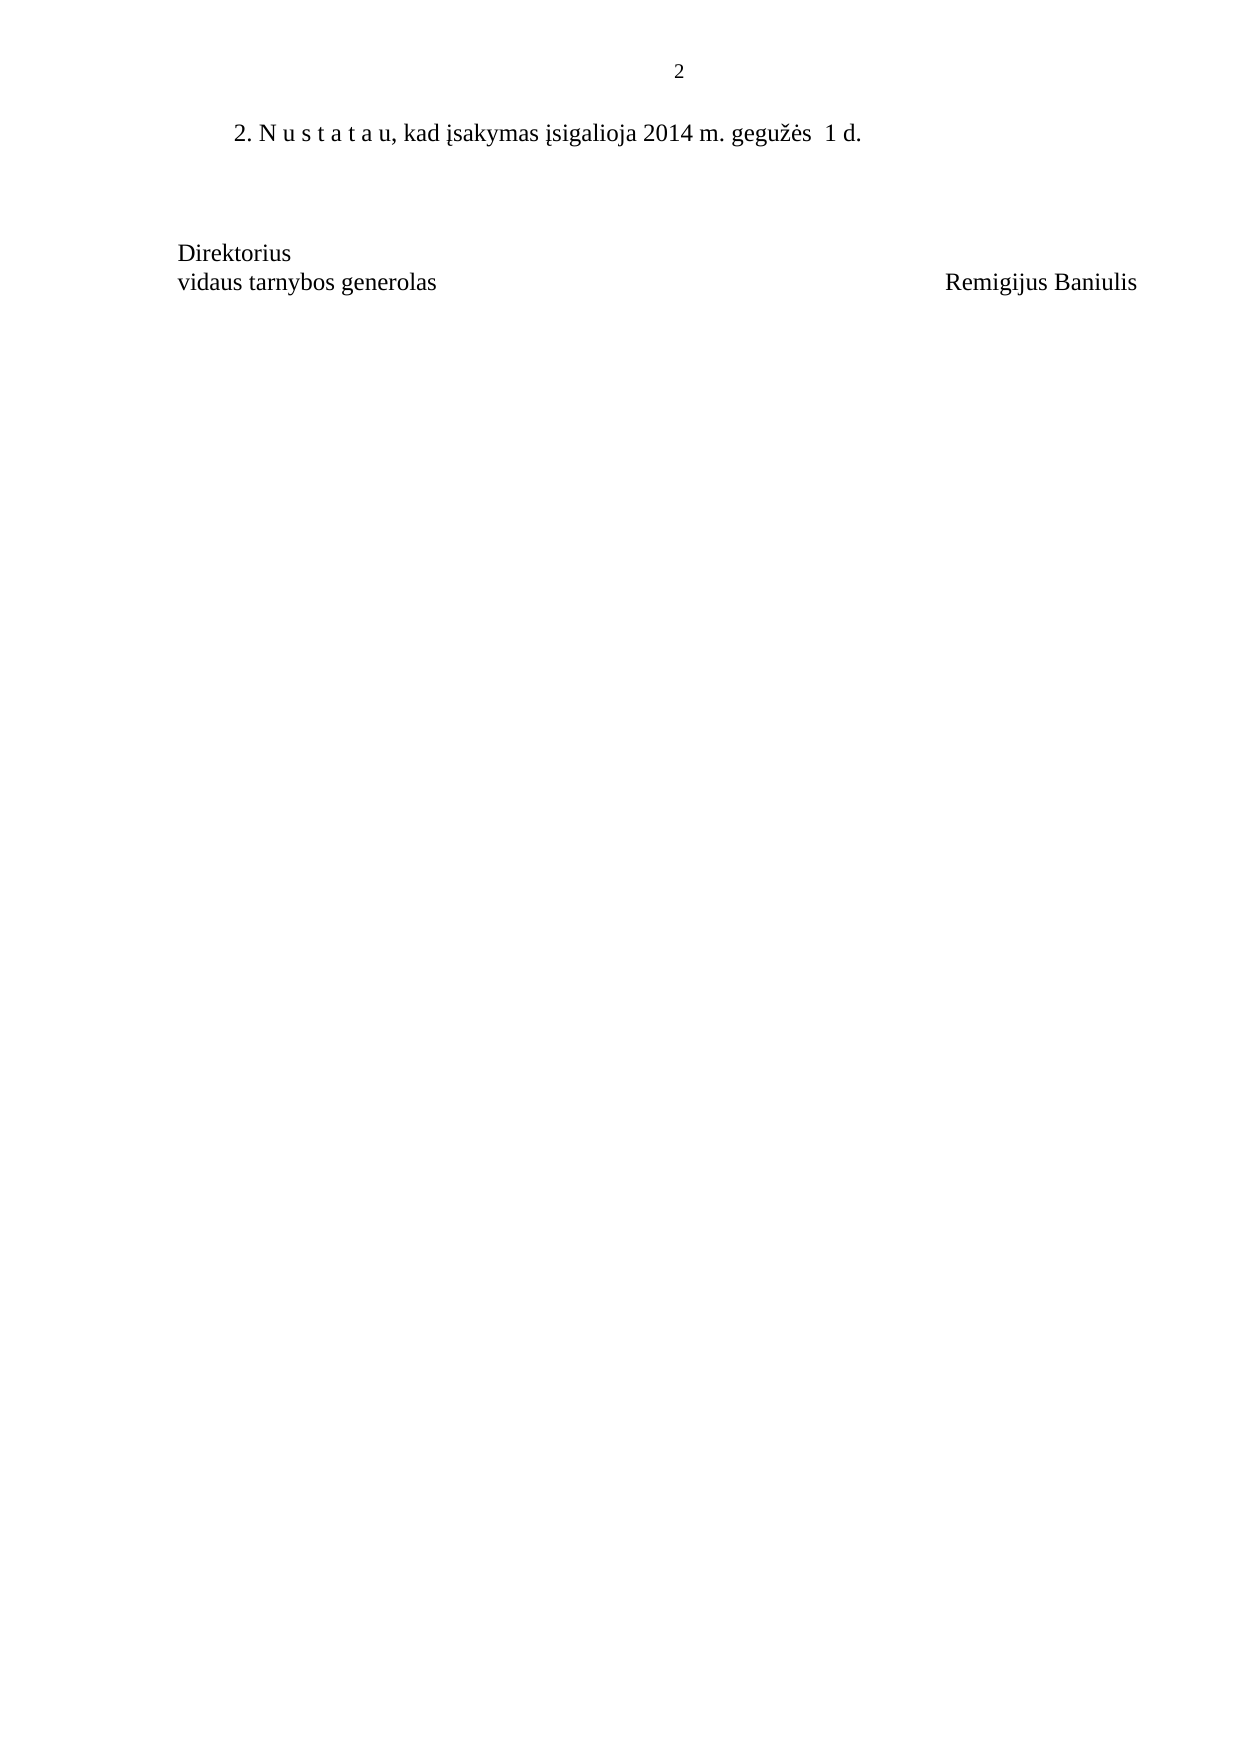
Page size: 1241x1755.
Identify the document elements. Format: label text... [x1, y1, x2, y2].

text 2. N u s t a t a u, kad įsakymas įsigalioja 2014 m. gegužės 1 d. [233, 118, 1181, 147]
text vidaus tarnybos generolas Remigijus Baniulis [177, 267, 1181, 295]
text Direktorius [177, 238, 1181, 267]
